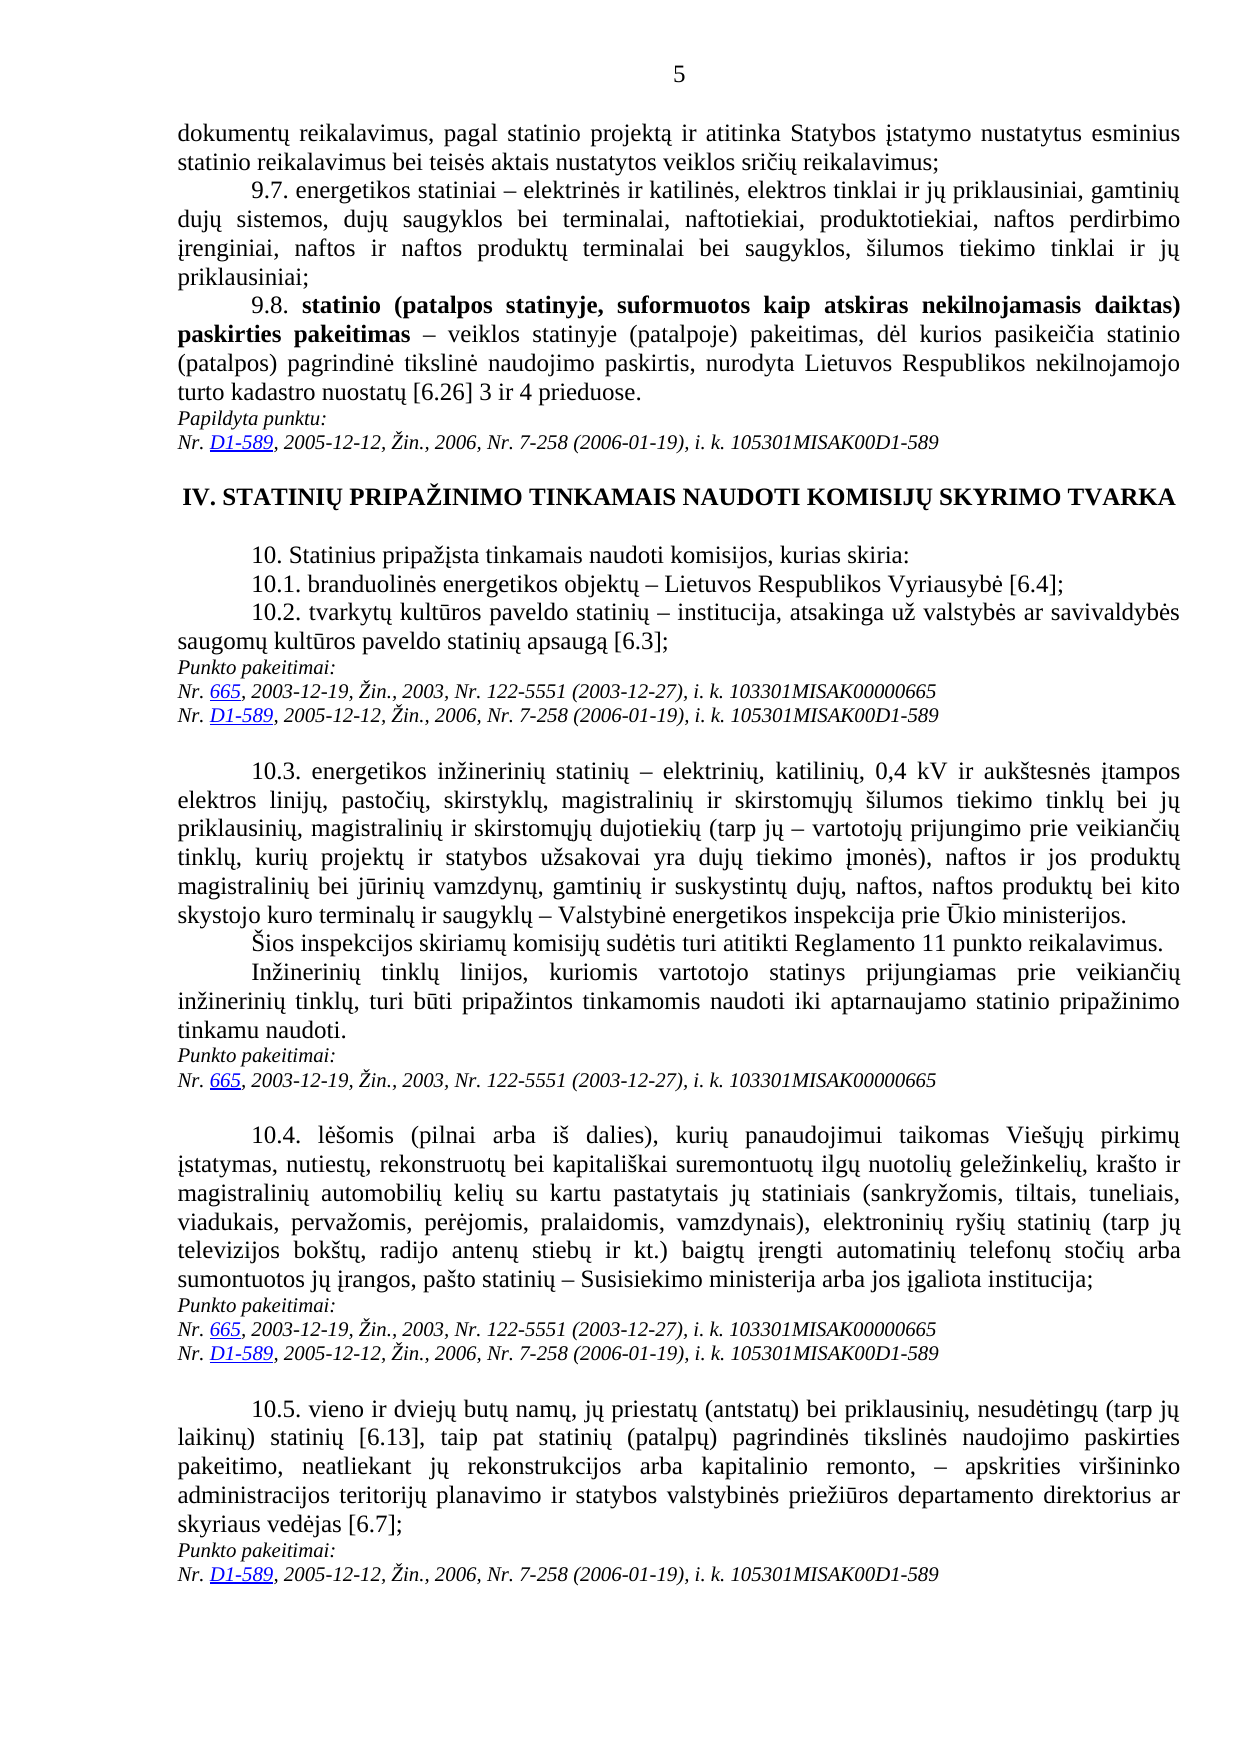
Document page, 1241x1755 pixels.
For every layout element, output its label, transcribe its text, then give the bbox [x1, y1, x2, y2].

text 10.5. vieno ir dviejų butų namų, jų priestatų (antstatų) bei priklausinių, nesudėtingų (tarp jų laikinų) statinių [6.13], taip pat statinių (patalpų) pagrindinės tikslinės naudojimo paskirties pakeitimo, neatliekant jų rekonstrukcijos arba kapitalinio remonto, – apskrities viršininko administracijos teritorijų planavimo ir statybos valstybinės priežiūros departamento direktorius ar skyriaus vedėjas [6.7]; [177, 1394, 1181, 1537]
text Šios inspekcijos skiriamų komisijų sudėtis turi atitikti Reglamento 11 punkto reikalavimus. [177, 928, 1181, 957]
text Nr. 665, 2003-12-19, Žin., 2003, Nr. 122-5551 (2003-12-27), i. k. 103301MISAK00000665 [177, 1067, 1181, 1092]
text dokumentų reikalavimus, pagal statinio projektą ir atitinka Statybos įstatymo nustatytus esminius statinio reikalavimus bei teisės aktais nustatytos veiklos sričių reikalavimus; [177, 118, 1181, 176]
text Inžinerinių tinklų linijos, kuriomis vartotojo statinys prijungiamas prie veikiančių inžinerinių tinklų, turi būti pripažintos tinkamomis naudoti iki aptarnaujamo statinio pripažinimo tinkamu naudoti. [177, 957, 1181, 1043]
text 9.8. statinio (patalpos statinyje, suformuotos kaip atskiras nekilnojamasis daiktas) paskirties pakeitimas – veiklos statinyje (patalpoje) pakeitimas, dėl kurios pasikeičia statinio (patalpos) pagrindinė tikslinė naudojimo paskirtis, nurodyta Lietuvos Respublikos nekilnojamojo turto kadastro nuostatų [6.26] 3 ir 4 prieduose. [177, 291, 1181, 406]
text Punkto pakeitimai: [177, 1537, 1181, 1562]
text 10.2. tvarkytų kultūros paveldo statinių – institucija, atsakinga už valstybės ar savivaldybės saugomų kultūros paveldo statinių apsaugą [6.3]; [177, 597, 1181, 655]
text 10.4. lėšomis (pilnai arba iš dalies), kurių panaudojimui taikomas Viešųjų pirkimų įstatymas, nutiestų, rekonstruotų bei kapitališkai suremontuotų ilgų nuotolių geležinkelių, krašto ir magistralinių automobilių kelių su kartu pastatytais jų statiniais (sankryžomis, tiltais, tuneliais, viadukais, pervažomis, perėjomis, pralaidomis, vamzdynais), elektroninių ryšių statinių (tarp jų televizijos bokštų, radijo antenų stiebų ir kt.) baigtų įrengti automatinių telefonų stočių arba sumontuotos jų įrangos, pašto statinių – Susisiekimo ministerija arba jos įgaliota institucija; [177, 1120, 1181, 1293]
text Punkto pakeitimai: [177, 1293, 1181, 1317]
text IV. STATINIŲ PRIPAŽINIMO TINKAMAIS NAUDOTI KOMISIJŲ SKYRIMO TVARKA [177, 482, 1181, 511]
text 10.3. energetikos inžinerinių statinių – elektrinių, katilinių, 0,4 kV ir aukštesnės įtampos elektros linijų, pastočių, skirstyklų, magistralinių ir skirstomųjų šilumos tiekimo tinklų bei jų priklausinių, magistralinių ir skirstomųjų dujotiekių (tarp jų – vartotojų prijungimo prie veikiančių tinklų, kurių projektų ir statybos užsakovai yra dujų tiekimo įmonės), naftos ir jos produktų magistralinių bei jūrinių vamzdynų, gamtinių ir suskystintų dujų, naftos, naftos produktų bei kito skystojo kuro terminalų ir saugyklų – Valstybinė energetikos inspekcija prie Ūkio ministerijos. [177, 756, 1181, 928]
text 9.7. energetikos statiniai – elektrinės ir katilinės, elektros tinklai ir jų priklausiniai, gamtinių dujų sistemos, dujų saugyklos bei terminalai, naftotiekiai, produktotiekiai, naftos perdirbimo įrenginiai, naftos ir naftos produktų terminalai bei saugyklos, šilumos tiekimo tinklai ir jų priklausiniai; [177, 176, 1181, 291]
text 10. Statinius pripažįsta tinkamais naudoti komisijos, kurias skiria: [177, 540, 1181, 569]
text Nr. 665, 2003-12-19, Žin., 2003, Nr. 122-5551 (2003-12-27), i. k. 103301MISAK00000665 [177, 1317, 1181, 1341]
text Nr. D1-589, 2005-12-12, Žin., 2006, Nr. 7-258 (2006-01-19), i. k. 105301MISAK00D1-589 [177, 1341, 1181, 1365]
text 10.1. branduolinės energetikos objektų – Lietuvos Respublikos Vyriausybė [6.4]; [177, 569, 1181, 597]
text Nr. D1-589, 2005-12-12, Žin., 2006, Nr. 7-258 (2006-01-19), i. k. 105301MISAK00D1-589 [177, 430, 1181, 454]
text Nr. D1-589, 2005-12-12, Žin., 2006, Nr. 7-258 (2006-01-19), i. k. 105301MISAK00D1-589 [177, 1562, 1181, 1586]
text Papildyta punktu: [177, 406, 1181, 430]
text Nr. D1-589, 2005-12-12, Žin., 2006, Nr. 7-258 (2006-01-19), i. k. 105301MISAK00D1-589 [177, 703, 1181, 727]
text Nr. 665, 2003-12-19, Žin., 2003, Nr. 122-5551 (2003-12-27), i. k. 103301MISAK00000665 [177, 679, 1181, 703]
text Punkto pakeitimai: [177, 655, 1181, 679]
text Punkto pakeitimai: [177, 1043, 1181, 1067]
